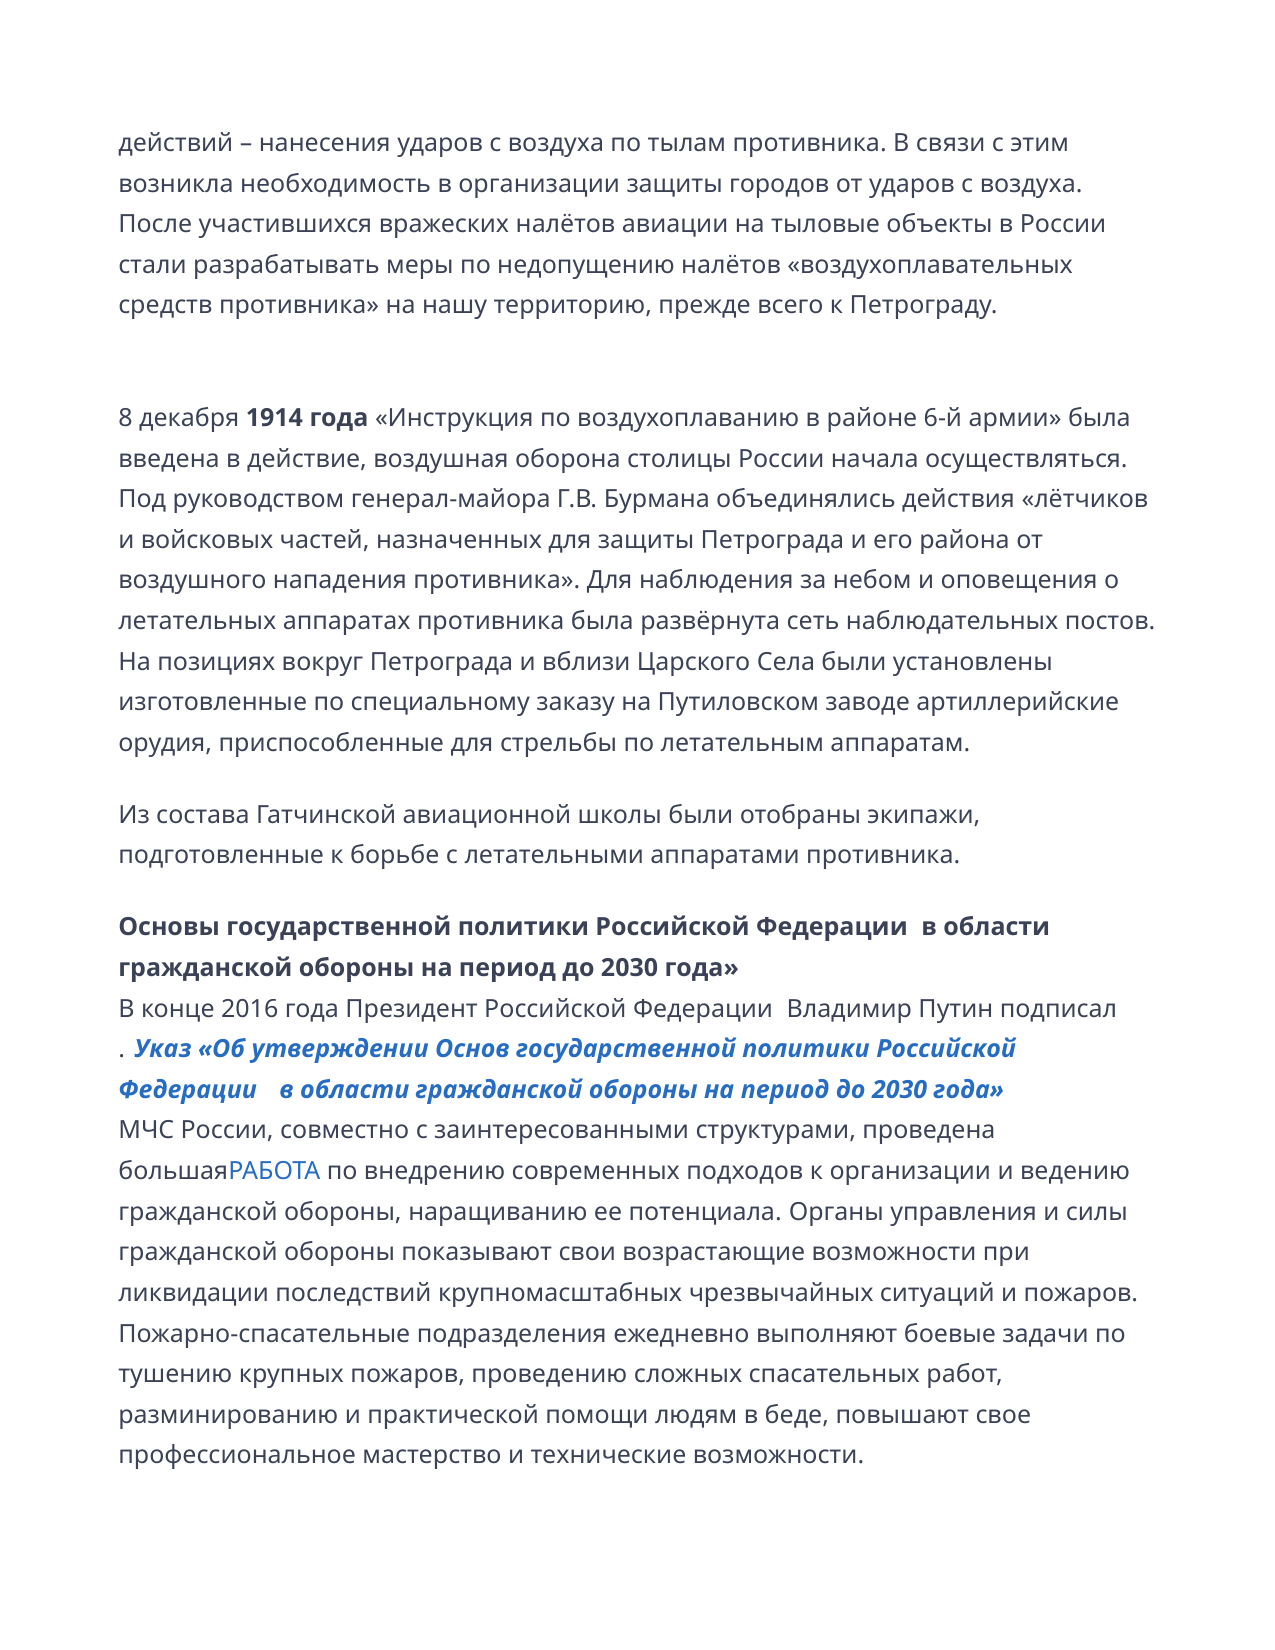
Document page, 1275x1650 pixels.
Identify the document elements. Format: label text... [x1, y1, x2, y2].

text Под руководством генерал-майора Г.В. Бурмана объединялись действия «лётчиков и войсковых частей, назначенных для защиты Петрограда и его района от воздушного нападения противника». Для наблюдения за небом и оповещения о летательных аппаратах противника была развёрнута сеть наблюдательных постов. На позициях вокруг Петрограда и вблизи Царского Села были установлены изготовленные по специальному заказу на Путиловском заводе артиллерийские орудия, приспособленные для стрельбы по летательным аппаратам. [118, 474, 1157, 759]
text действий – нанесения ударов с воздуха по тылам противника. В связи с этим возникла необходимость в организации защиты городов от ударов с воздуха. [118, 118, 1157, 199]
text В конце 2016 года Президент Российской Федерации Владимир Путин подписал . Указ «Об утверждении Основ государственной политики Российской Федерации в области гражданской обороны на период до 2030 года» [118, 984, 1157, 1106]
text МЧС России, совместно с заинтересованными структурами, проведена большаяРАБОТА по внедрению современных подходов к организации и ведению гражданской обороны, наращиванию ее потенциала. Органы управления и силы гражданской обороны показывают свои возрастающие возможности при ликвидации последствий крупномасштабных чрезвычайных ситуаций и пожаров. Пожарно-спасательные подразделения ежедневно выполняют боевые задачи по тушению крупных пожаров, проведению сложных спасательных работ, разминированию и практической помощи людям в беде, повышают свое профессиональное мастерство и технические возможности. [118, 1106, 1157, 1471]
text После участившихся вражеских налётов авиации на тыловые объекты в России стали разрабатывать меры по недопущению налётов «воздухоплавательных средств противника» на нашу территорию, прежде всего к Петрограду. [118, 199, 1157, 321]
text 8 декабря 1914 года «Инструкция по воздухоплаванию в районе 6-й армии» была введена в действие, воздушная оборона столицы России начала осуществляться. [118, 393, 1157, 474]
text Из состава Гатчинской авиационной школы были отобраны экипажи, подготовленные к борьбе с летательными аппаратами противника. [118, 790, 1157, 871]
text Основы государственной политики Российской Федерации в области гражданской обороны на период до 2030 года» [118, 902, 1157, 984]
